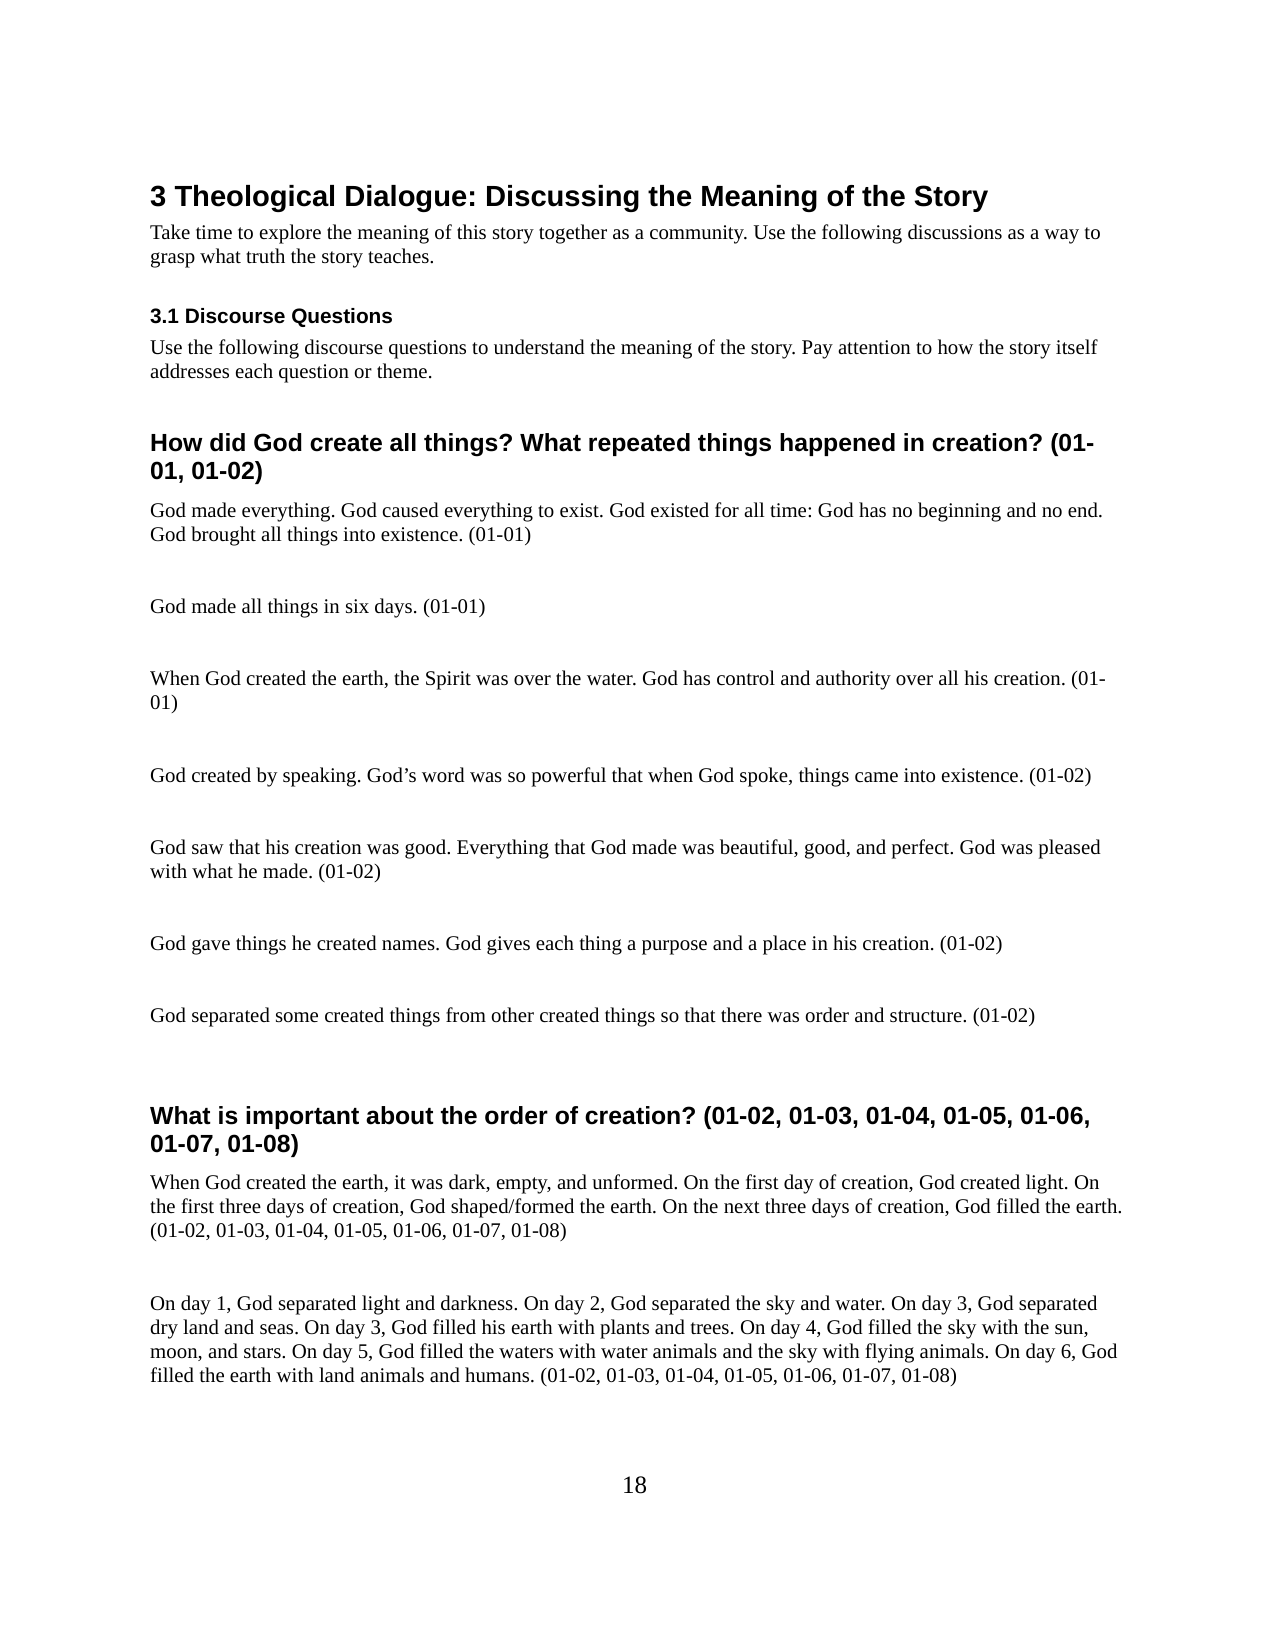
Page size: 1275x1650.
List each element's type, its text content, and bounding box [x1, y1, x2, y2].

text Take time to explore the meaning of this story together as a community. Use the following discussions as a way to grasp what truth the story teaches. [150, 220, 1125, 268]
subtitle What is important about the order of creation? (01-02, 01-03, 01-04, 01-05, 01-06, 01-07, 01-08) [150, 1101, 1125, 1158]
text God made everything. God caused everything to exist. God existed for all time: God has no beginning and no end. God brought all things into existence. (01-01) [150, 497, 1125, 546]
text God created by speaking. God’s word was so powerful that when God spoke, things came into existence. (01-02) [150, 762, 1125, 787]
text God gave things he created names. God gives each thing a purpose and a place in his creation. (01-02) [150, 931, 1125, 955]
text God made all things in six days. (01-01) [150, 594, 1125, 618]
text Use the following discourse questions to understand the meaning of the story. Pay attention to how the story itself addresses each question or theme. [150, 335, 1125, 383]
subtitle 3.1 Discourse Questions [150, 304, 1125, 328]
text When God created the earth, the Spirit was over the water. God has control and authority over all his creation. (01-01) [150, 666, 1125, 714]
subtitle 3 Theological Dialogue: Discussing the Meaning of the Story [150, 179, 1125, 212]
text On day 1, God separated light and darkness. On day 2, God separated the sky and water. On day 3, God separated dry land and seas. On day 3, God filled his earth with plants and trees. On day 4, God filled the sky with the sun, moon, and stars. On day 5, God filled the waters with water animals and the sky with flying animals. On day 6, God filled the earth with land animals and humans. (01-02, 01-03, 01-04, 01-05, 01-06, 01-07, 01-08) [150, 1291, 1125, 1387]
text When God created the earth, it was dark, empty, and unformed. On the first day of creation, God created light. On the first three days of creation, God shaped/formed the earth. On the next three days of creation, God filled the earth. (01-02, 01-03, 01-04, 01-05, 01-06, 01-07, 01-08) [150, 1170, 1125, 1242]
subtitle How did God create all things? What repeated things happened in creation? (01-01, 01-02) [150, 428, 1125, 485]
text God saw that his creation was good. Everything that God made was beautiful, good, and perfect. God was pleased with what he made. (01-02) [150, 835, 1125, 883]
text God separated some created things from other created things so that there was order and structure. (01-02) [150, 1003, 1125, 1027]
